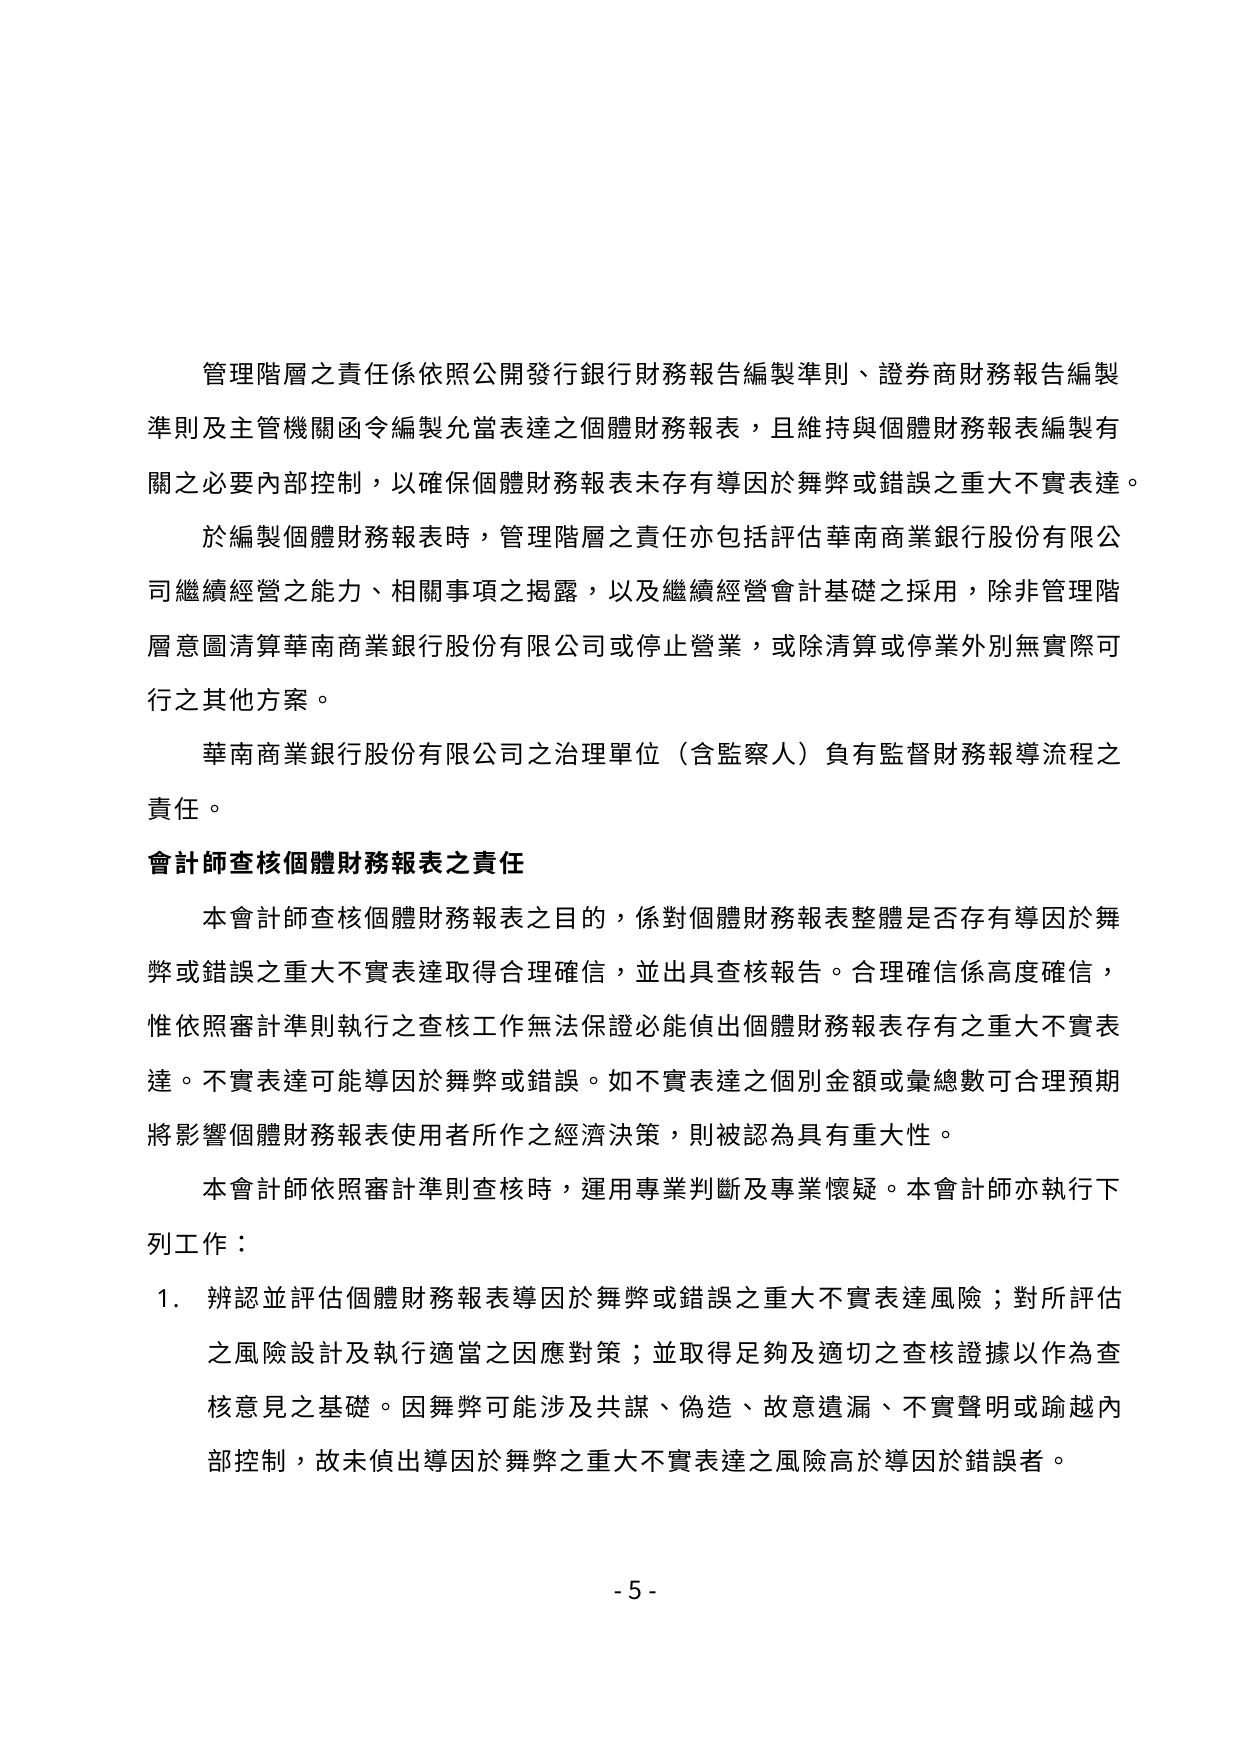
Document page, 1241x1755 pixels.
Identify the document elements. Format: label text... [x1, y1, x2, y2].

text 本會計師依照審計準則查核時，運用專業判斷及專業懷疑。本會計師亦執行下列工作： [148, 1170, 1122, 1261]
text 於編製個體財務報表時，管理階層之責任亦包括評估華南商業銀行股份有限公司繼續經營之能力、相關事項之揭露，以及繼續經營會計基礎之採用，除非管理階層意圖清算華南商業銀行股份有限公司或停止營業，或除清算或停業外別無實際可行之其他方案。 [148, 517, 1122, 717]
text 1. 辨認並評估個體財務報表導因於舞弊或錯誤之重大不實表達風險；對所評估之風險設計及執行適當之因應對策；並取得足夠及適切之查核證據以作為查核意見之基礎。因舞弊可能涉及共謀、偽造、故意遺漏、不實聲明或踰越內部控制，故未偵出導因於舞弊之重大不實表達之風險高於導因於錯誤者。 [148, 1279, 1122, 1478]
text 管理階層之責任係依照公開發行銀行財務報告編製準則、證券商財務報告編製準則及主管機關函令編製允當表達之個體財務報表，且維持與個體財務報表編製有關之必要內部控制，以確保個體財務報表未存有導因於舞弊或錯誤之重大不實表達。 [148, 354, 1122, 499]
text 華南商業銀行股份有限公司之治理單位（含監察人）負有監督財務報導流程之責任。 [148, 735, 1122, 826]
text 會計師查核個體財務報表之責任 [148, 844, 1122, 880]
text 本會計師查核個體財務報表之目的，係對個體財務報表整體是否存有導因於舞弊或錯誤之重大不實表達取得合理確信，並出具查核報告。合理確信係高度確信，惟依照審計準則執行之查核工作無法保證必能偵出個體財務報表存有之重大不實表達。不實表達可能導因於舞弊或錯誤。如不實表達之個別金額或彙總數可合理預期將影響個體財務報表使用者所作之經濟決策，則被認為具有重大性。 [148, 898, 1122, 1152]
